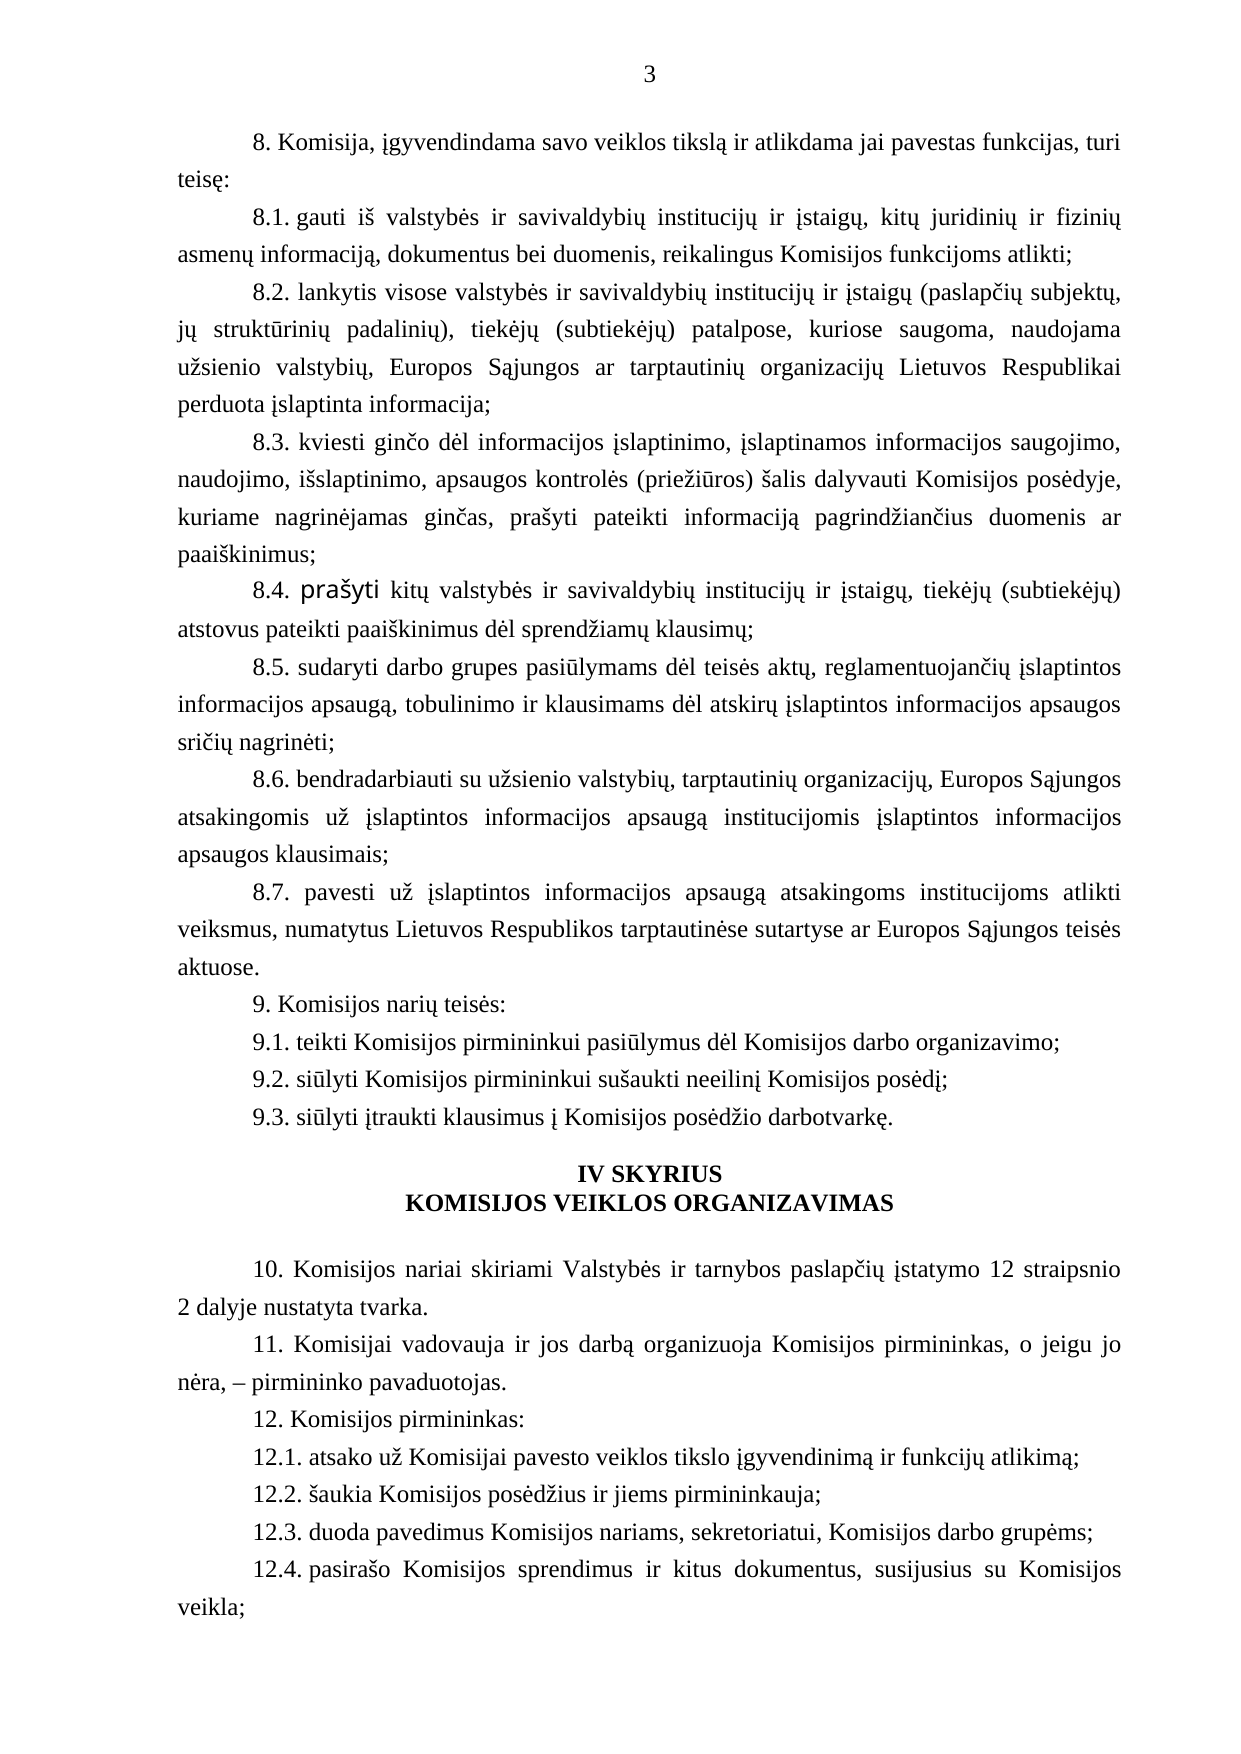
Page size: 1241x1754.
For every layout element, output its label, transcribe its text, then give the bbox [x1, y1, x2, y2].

text 8.7. pavesti už įslaptintos informacijos apsaugą atsakingoms institucijoms atlikti veiksmus, numatytus Lietuvos Respublikos tarptautinėse sutartyse ar Europos Sąjungos teisės aktuose. [177, 868, 1122, 981]
text 12.3. duoda pavedimus Komisijos nariams, sekretoriatui, Komisijos darbo grupėms; [177, 1508, 1122, 1546]
text 8.2. lankytis visose valstybės ir savivaldybių institucijų ir įstaigų (paslapčių subjektų, jų struktūrinių padalinių), tiekėjų (subtiekėjų) patalpose, kuriose saugoma, naudojama užsienio valstybių, Europos Sąjungos ar tarptautinių organizacijų Lietuvos Respublikai perduota įslaptinta informacija; [177, 268, 1122, 418]
text 8.6. bendradarbiauti su užsienio valstybių, tarptautinių organizacijų, Europos Sąjungos atsakingomis už įslaptintos informacijos apsaugą institucijomis įslaptintos informacijos apsaugos klausimais; [177, 756, 1122, 868]
text IV SKYRIUS [177, 1159, 1122, 1188]
text KOMISIJOS VEIKLOS ORGANIZAVIMAS [177, 1188, 1122, 1217]
text 8.5. sudaryti darbo grupes pasiūlymams dėl teisės aktų, reglamentuojančių įslaptintos informacijos apsaugą, tobulinimo ir klausimams dėl atskirų įslaptintos informacijos apsaugos sričių nagrinėti; [177, 643, 1122, 756]
text 12. Komisijos pirmininkas: [177, 1396, 1122, 1433]
text 10. Komisijos nariai skiriami Valstybės ir tarnybos paslapčių įstatymo 12 straipsnio 2 dalyje nustatyta tvarka. [177, 1246, 1122, 1321]
text 9. Komisijos narių teisės: [177, 981, 1122, 1018]
text 12.2. šaukia Komisijos posėdžius ir jiems pirmininkauja; [177, 1471, 1122, 1508]
text 9.1. teikti Komisijos pirmininkui pasiūlymus dėl Komisijos darbo organizavimo; [177, 1018, 1122, 1056]
text 9.3. siūlyti įtraukti klausimus į Komisijos posėdžio darbotvarkę. [177, 1093, 1122, 1131]
text 8.3. kviesti ginčo dėl informacijos įslaptinimo, įslaptinamos informacijos saugojimo, naudojimo, išslaptinimo, apsaugos kontrolės (priežiūros) šalis dalyvauti Komisijos posėdyje, kuriame nagrinėjamas ginčas, prašyti pateikti informaciją pagrindžiančius duomenis ar paaiškinimus; [177, 418, 1122, 568]
text 12.4. pasirašo Komisijos sprendimus ir kitus dokumentus, susijusius su Komisijos veikla; [177, 1546, 1122, 1621]
text 11. Komisijai vadovauja ir jos darbą organizuoja Komisijos pirmininkas, o jeigu jo nėra, – pirmininko pavaduotojas. [177, 1321, 1122, 1396]
text 12.1. atsako už Komisijai pavesto veiklos tikslo įgyvendinimą ir funkcijų atlikimą; [177, 1433, 1122, 1471]
text 8.1. gauti iš valstybės ir savivaldybių institucijų ir įstaigų, kitų juridinių ir fizinių asmenų informaciją, dokumentus bei duomenis, reikalingus Komisijos funkcijoms atlikti; [177, 193, 1122, 268]
text 9.2. siūlyti Komisijos pirmininkui sušaukti neeilinį Komisijos posėdį; [177, 1056, 1122, 1093]
text 8.4. prašyti kitų valstybės ir savivaldybių institucijų ir įstaigų, tiekėjų (subtiekėjų) atstovus pateikti paaiškinimus dėl sprendžiamų klausimų; [177, 568, 1122, 643]
text 8. Komisija, įgyvendindama savo veiklos tikslą ir atlikdama jai pavestas funkcijas, turi teisę: [177, 118, 1122, 193]
